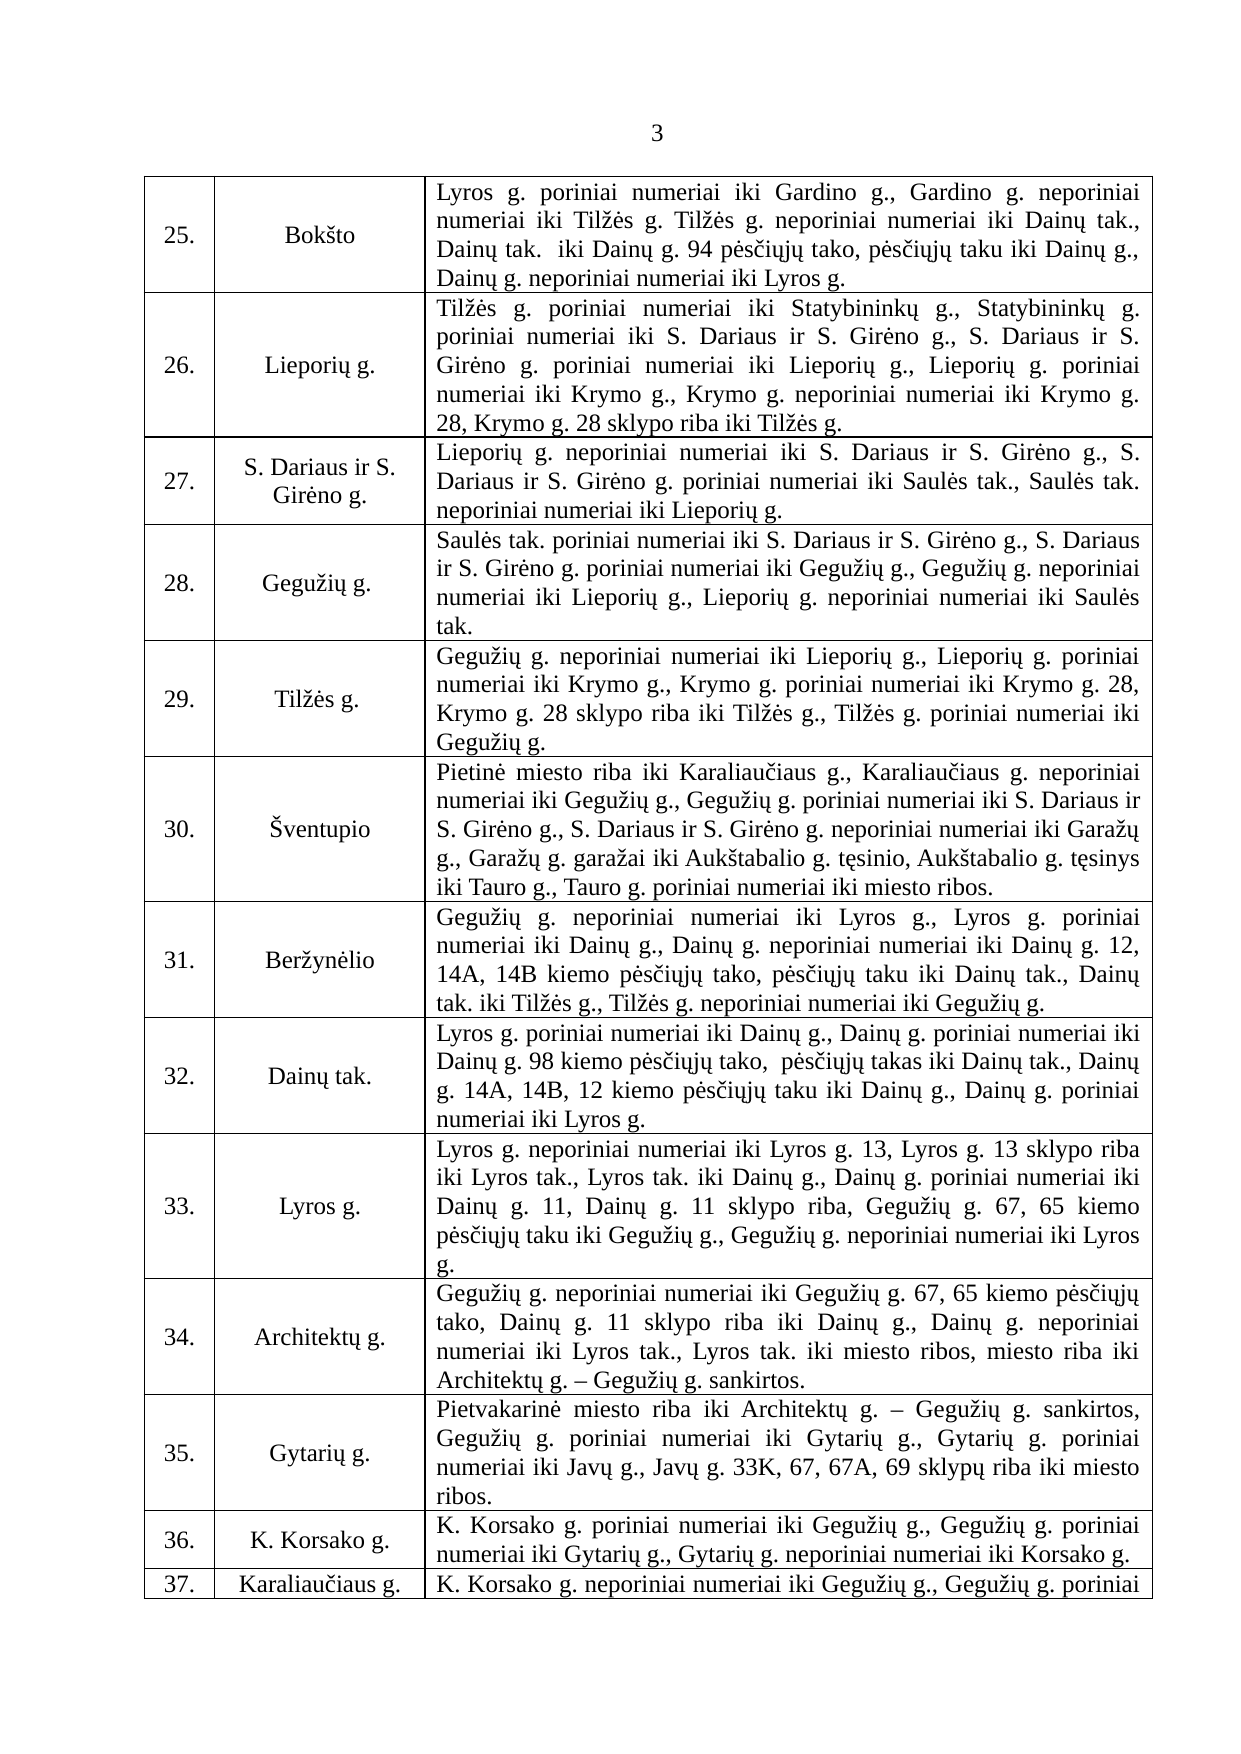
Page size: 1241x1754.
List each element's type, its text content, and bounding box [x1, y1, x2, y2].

table_cell K. Korsako g. neporiniai numeriai iki Gegužių g., Gegužių g. poriniai [426, 1569, 1152, 1598]
table_cell 30. [145, 757, 214, 901]
table_cell Pietinė miesto riba iki Karaliaučiaus g., Karaliaučiaus g. neporiniai numeriai iki Gegužių g., Gegužių g. poriniai numeriai iki S. Dariaus ir S. Girėno g., S. Dariaus ir S. Girėno g. neporiniai numeriai iki Garažų g., Garažų g. garažai iki Aukštabalio g. tęsinio, Aukštabalio g. tęsinys iki Tauro g., Tauro g. poriniai numeriai iki miesto ribos. [426, 757, 1152, 901]
table_cell Dainų tak. [215, 1018, 424, 1133]
table_cell Gegužių g. neporiniai numeriai iki Lyros g., Lyros g. poriniai numeriai iki Dainų g., Dainų g. neporiniai numeriai iki Dainų g. 12, 14A, 14B kiemo pėsčiųjų tako, pėsčiųjų taku iki Dainų tak., Dainų tak. iki Tilžės g., Tilžės g. neporiniai numeriai iki Gegužių g. [426, 902, 1152, 1017]
table_cell Pietvakarinė miesto riba iki Architektų g. – Gegužių g. sankirtos, Gegužių g. poriniai numeriai iki Gytarių g., Gytarių g. poriniai numeriai iki Javų g., Javų g. 33K, 67, 67A, 69 sklypų riba iki miesto ribos. [426, 1395, 1152, 1509]
table_cell 29. [145, 641, 214, 756]
table_cell 35. [145, 1395, 214, 1509]
table_cell Gegužių g. neporiniai numeriai iki Lieporių g., Lieporių g. poriniai numeriai iki Krymo g., Krymo g. poriniai numeriai iki Krymo g. 28, Krymo g. 28 sklypo riba iki Tilžės g., Tilžės g. poriniai numeriai iki Gegužių g. [426, 641, 1152, 756]
table_cell Lieporių g. [215, 293, 424, 436]
table_cell Karaliaučiaus g. [215, 1569, 424, 1598]
table_cell Bokšto [215, 177, 424, 292]
table_cell Lieporių g. neporiniai numeriai iki S. Dariaus ir S. Girėno g., S. Dariaus ir S. Girėno g. poriniai numeriai iki Saulės tak., Saulės tak. neporiniai numeriai iki Lieporių g. [426, 438, 1152, 524]
table_cell Saulės tak. poriniai numeriai iki S. Dariaus ir S. Girėno g., S. Dariaus ir S. Girėno g. poriniai numeriai iki Gegužių g., Gegužių g. neporiniai numeriai iki Lieporių g., Lieporių g. neporiniai numeriai iki Saulės tak. [426, 525, 1152, 640]
table_cell Lyros g. poriniai numeriai iki Dainų g., Dainų g. poriniai numeriai iki Dainų g. 98 kiemo pėsčiųjų tako, pėsčiųjų takas iki Dainų tak., Dainų g. 14A, 14B, 12 kiemo pėsčiųjų taku iki Dainų g., Dainų g. poriniai numeriai iki Lyros g. [426, 1018, 1152, 1133]
table_cell 25. [145, 177, 214, 292]
table_cell 31. [145, 902, 214, 1017]
table_cell 36. [145, 1511, 214, 1568]
table_cell Gytarių g. [215, 1395, 424, 1509]
table_cell 37. [145, 1569, 214, 1598]
table_cell Tilžės g. [215, 641, 424, 756]
table_cell 32. [145, 1018, 214, 1133]
table_cell Lyros g. poriniai numeriai iki Gardino g., Gardino g. neporiniai numeriai iki Tilžės g. Tilžės g. neporiniai numeriai iki Dainų tak., Dainų tak. iki Dainų g. 94 pėsčiųjų tako, pėsčiųjų taku iki Dainų g., Dainų g. neporiniai numeriai iki Lyros g. [426, 177, 1152, 292]
table_cell 26. [145, 293, 214, 436]
table_cell Lyros g. [215, 1134, 424, 1277]
table_cell Tilžės g. poriniai numeriai iki Statybininkų g., Statybininkų g. poriniai numeriai iki S. Dariaus ir S. Girėno g., S. Dariaus ir S. Girėno g. poriniai numeriai iki Lieporių g., Lieporių g. poriniai numeriai iki Krymo g., Krymo g. neporiniai numeriai iki Krymo g. 28, Krymo g. 28 sklypo riba iki Tilžės g. [426, 293, 1152, 436]
table_cell 28. [145, 525, 214, 640]
table_cell Architektų g. [215, 1279, 424, 1393]
table_cell 34. [145, 1279, 214, 1393]
table_cell K. Korsako g. poriniai numeriai iki Gegužių g., Gegužių g. poriniai numeriai iki Gytarių g., Gytarių g. neporiniai numeriai iki Korsako g. [426, 1511, 1152, 1568]
table_cell Šventupio [215, 757, 424, 901]
table_cell Gegužių g. [215, 525, 424, 640]
table_cell Beržynėlio [215, 902, 424, 1017]
table_cell Lyros g. neporiniai numeriai iki Lyros g. 13, Lyros g. 13 sklypo riba iki Lyros tak., Lyros tak. iki Dainų g., Dainų g. poriniai numeriai iki Dainų g. 11, Dainų g. 11 sklypo riba, Gegužių g. 67, 65 kiemo pėsčiųjų taku iki Gegužių g., Gegužių g. neporiniai numeriai iki Lyros g. [426, 1134, 1152, 1277]
table_cell 33. [145, 1134, 214, 1277]
table_cell S. Dariaus ir S. Girėno g. [215, 438, 424, 524]
table_cell Gegužių g. neporiniai numeriai iki Gegužių g. 67, 65 kiemo pėsčiųjų tako, Dainų g. 11 sklypo riba iki Dainų g., Dainų g. neporiniai numeriai iki Lyros tak., Lyros tak. iki miesto ribos, miesto riba iki Architektų g. – Gegužių g. sankirtos. [426, 1279, 1152, 1393]
table_cell K. Korsako g. [215, 1511, 424, 1568]
table_cell 27. [145, 438, 214, 524]
